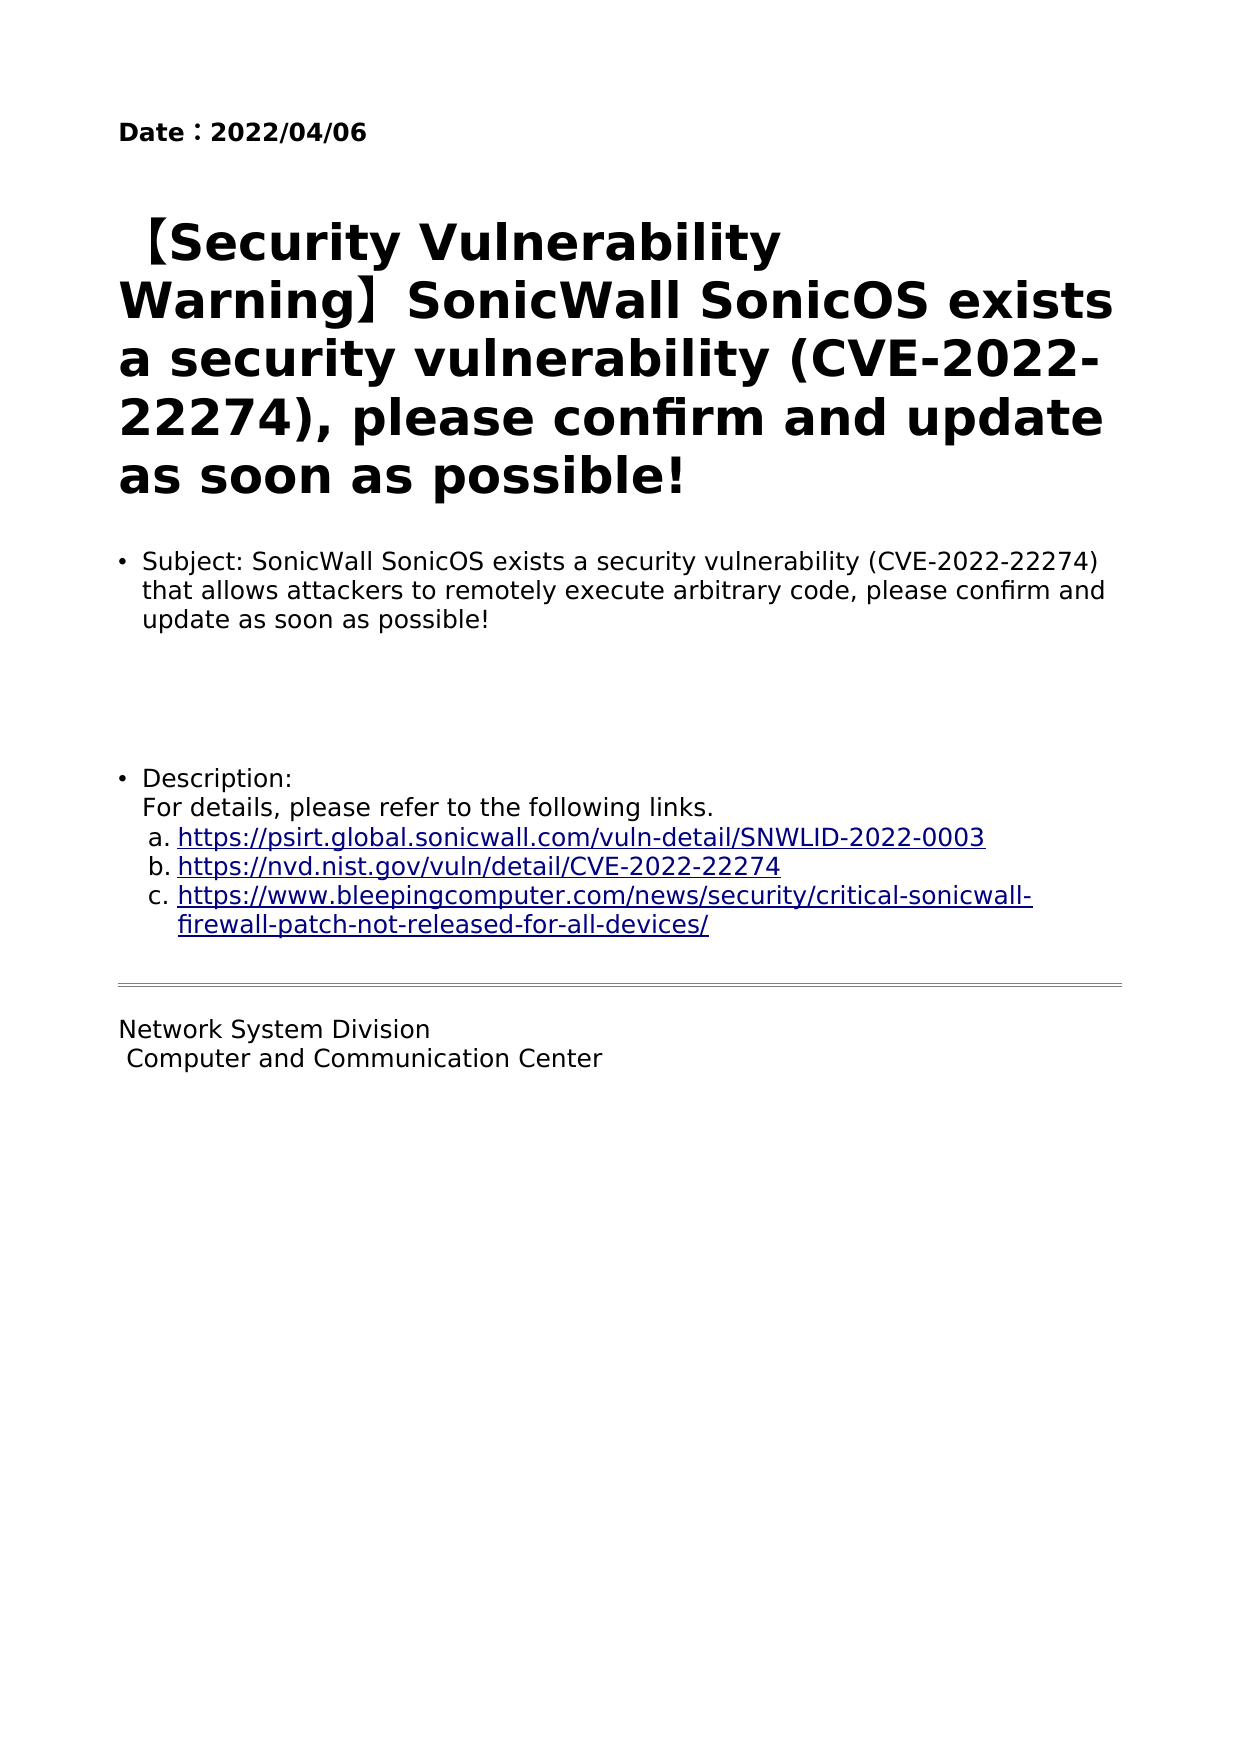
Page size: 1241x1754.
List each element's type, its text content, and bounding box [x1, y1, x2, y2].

text Network System Division Computer and Communication Center [118, 1015, 1122, 1073]
list https://www.bleepingcomputer.com/news/security/critical-sonicwall-firewall-patch-not-released-for-all-devices/ [148, 881, 1122, 939]
list Subject: SonicWall SonicOS exists a security vulnerability (CVE-2022-22274) that allows attackers to remotely execute arbitrary code, please confirm and update as soon as possible! [118, 547, 1122, 634]
text Date：2022/04/06 [118, 118, 1122, 176]
list Description: For details, please refer to the following links. [118, 764, 1122, 823]
list https://nvd.nist.gov/vuln/detail/CVE-2022-22274 [148, 852, 1122, 881]
list https://psirt.global.sonicwall.com/vuln-detail/SNWLID-2022-0003 [148, 823, 1122, 852]
subtitle 【Security Vulnerability Warning】SonicWall SonicOS exists a security vulnerability (CVE-2022-22274), please confirm and update as soon as possible! [118, 214, 1122, 505]
